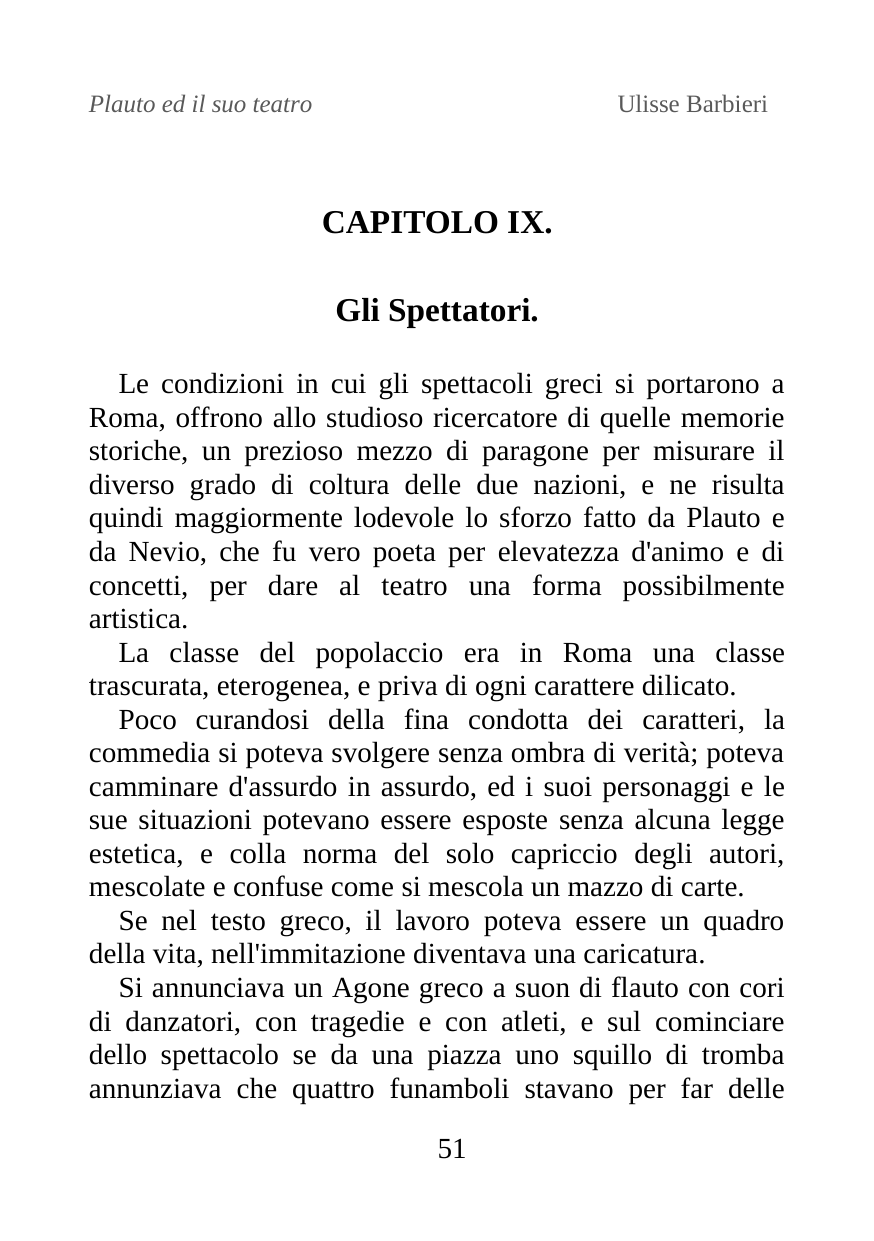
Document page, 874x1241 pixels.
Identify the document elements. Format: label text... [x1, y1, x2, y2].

text Poco curandosi della fina condotta dei caratteri, la commedia si poteva svolgere senza ombra di verità; poteva camminare d'assurdo in assurdo, ed i suoi personaggi e le sue situazioni potevano essere esposte senza alcuna legge estetica, e colla norma del solo capriccio degli autori, mescolate e confuse come si mescola un mazzo di carte. [89, 702, 785, 903]
text Se nel testo greco, il lavoro poteva essere un quadro della vita, nell'immitazione diventava una caricatura. [89, 903, 785, 970]
subtitle CAPITOLO IX. [89, 202, 785, 241]
text La classe del popolaccio era in Roma una classe trascurata, eterogenea, e priva di ogni carattere dilicato. [89, 635, 785, 702]
subtitle Gli Spettatori. [89, 291, 785, 329]
text Le condizioni in cui gli spettacoli greci si portarono a Roma, offrono allo studioso ricercatore di quelle memorie storiche, un prezioso mezzo di paragone per misurare il diverso grado di coltura delle due nazioni, e ne risulta quindi maggiormente lodevole lo sforzo fatto da Plauto e da Nevio, che fu vero poeta per elevatezza d'animo e di concetti, per dare al teatro una forma possibilmente artistica. [89, 366, 785, 635]
text Si annunciava un Agone greco a suon di flauto con cori di danzatori, con tragedie e con atleti, e sul cominciare dello spettacolo se da una piazza uno squillo di tromba annunziava che quattro funamboli stavano per far delle [89, 970, 785, 1104]
